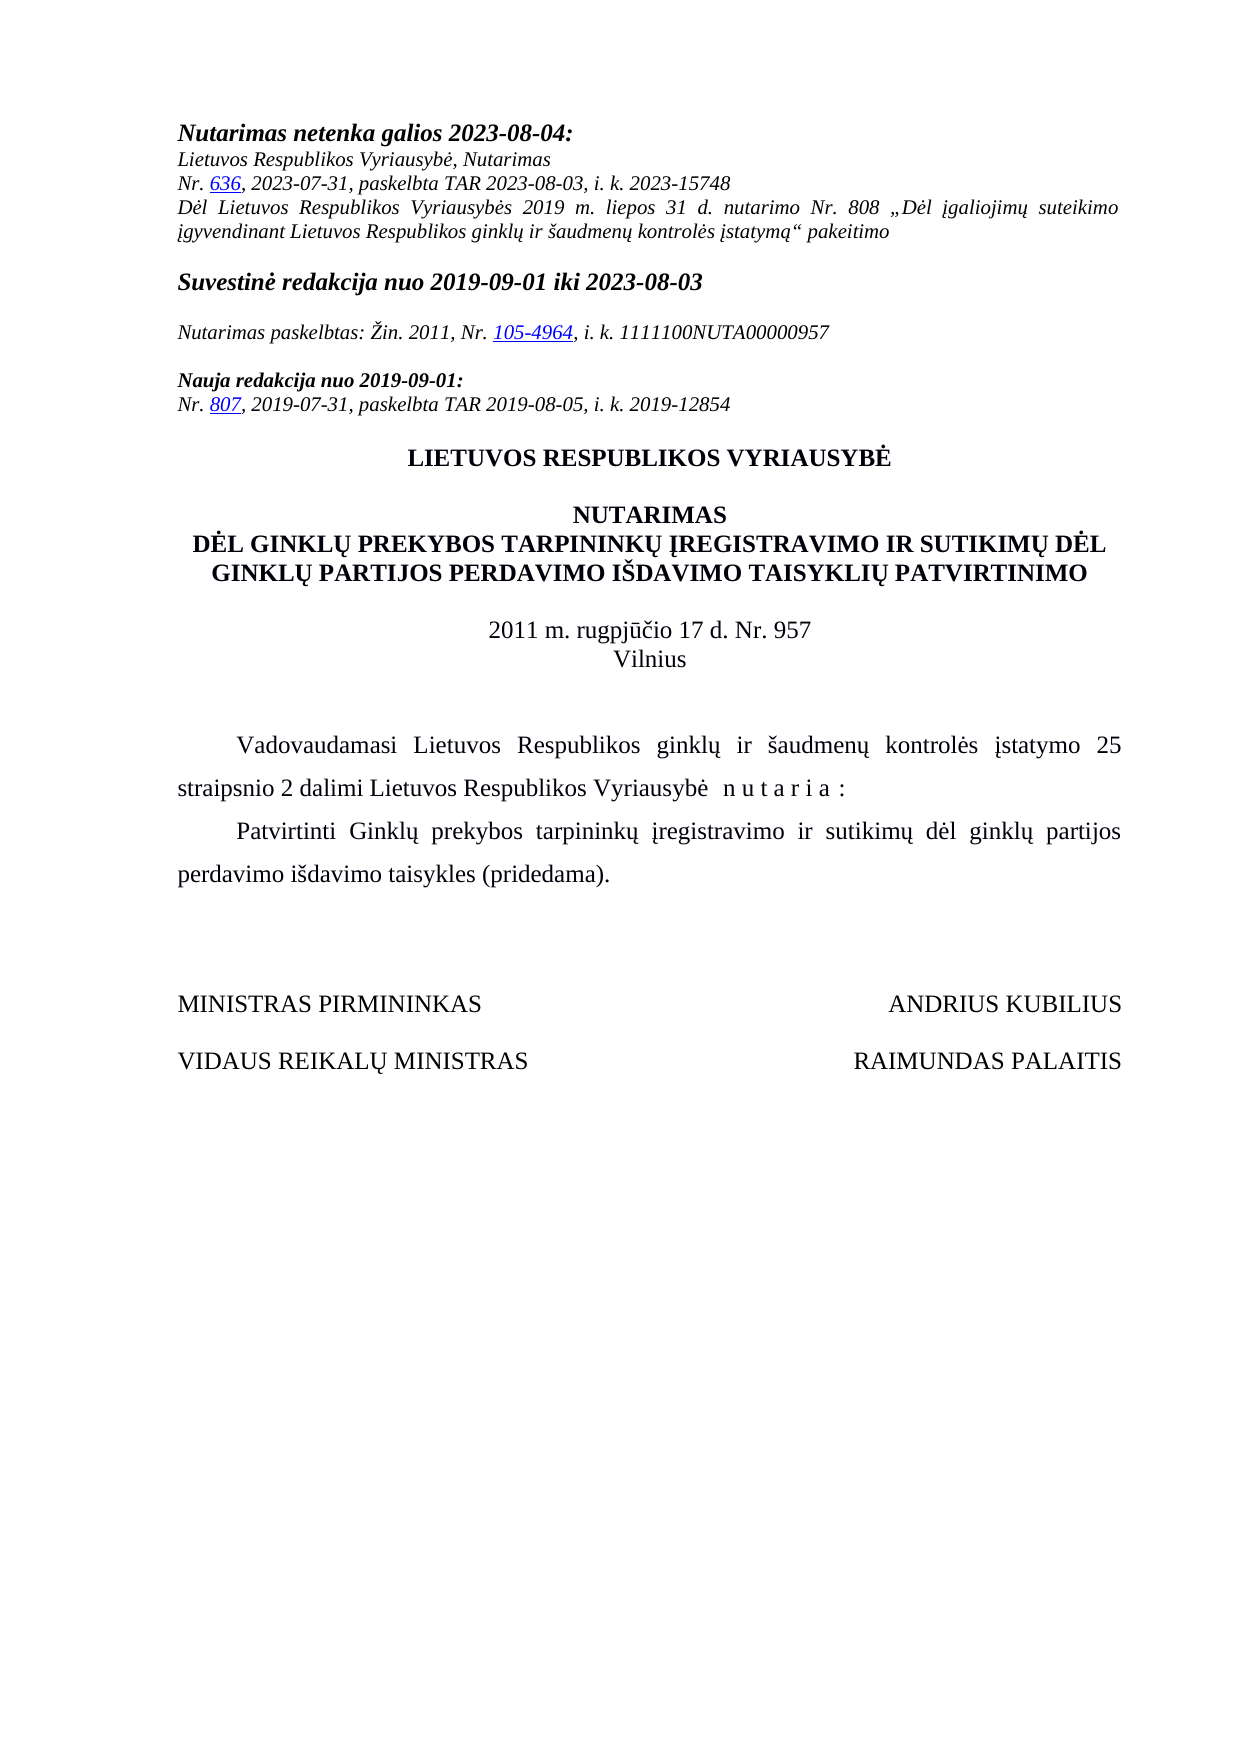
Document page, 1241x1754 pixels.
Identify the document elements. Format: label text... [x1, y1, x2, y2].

text 2011 m. rugpjūčio 17 d. Nr. 957 [177, 615, 1122, 644]
text Dėl Lietuvos Respublikos Vyriausybės 2019 m. liepos 31 d. nutarimo Nr. 808 „Dėl įgaliojimų suteikimo įgyvendinant Lietuvos Respublikos ginklų ir šaudmenų kontrolės įstatymą“ pakeitimo [177, 195, 1122, 243]
text Suvestinė redakcija nuo 2019-09-01 iki 2023-08-03 [177, 267, 1122, 296]
text Vadovaudamasi Lietuvos Respublikos ginklų ir šaudmenų kontrolės įstatymo 25 straipsnio 2 dalimi Lietuvos Respublikos Vyriausybė nutaria: [177, 730, 1122, 802]
text MINISTRAS PIRMININKAS ANDRIUS KUBILIUS [177, 989, 1122, 1018]
text Nauja redakcija nuo 2019-09-01: [177, 368, 1122, 392]
text Vilnius [177, 644, 1122, 673]
text Patvirtinti Ginklų prekybos tarpininkų įregistravimo ir sutikimų dėl ginklų partijos perdavimo išdavimo taisykles (pridedama). [177, 816, 1122, 888]
text nutarimas [177, 500, 1122, 529]
text Lietuvos Respublikos Vyriausybė, Nutarimas [177, 147, 1122, 171]
text Nutarimas paskelbtas: Žin. 2011, Nr. 105-4964, i. k. 1111100NUTA00000957 [177, 320, 1122, 344]
text Nr. 636, 2023-07-31, paskelbta TAR 2023-08-03, i. k. 2023-15748 [177, 171, 1122, 195]
text DĖL GINKLŲ PREKYBOS TARPININKŲ ĮREGISTRAVIMO IR SUTIKIMŲ DĖL GINKLŲ PARTIJOS PERDAVIMO IŠDAVIMO TAISYKLIŲ PATVIRTINIMO [177, 529, 1122, 586]
text Nr. 807, 2019-07-31, paskelbta TAR 2019-08-05, i. k. 2019-12854 [177, 392, 1122, 416]
text LIETUVOS RESPUBLIKOS VYRIAUSYBĖ [177, 443, 1122, 471]
text VIDAUS REIKALŲ MINISTRAS RAIMUNDAS PALAITIS [177, 1046, 1122, 1075]
text Nutarimas netenka galios 2023-08-04: [177, 118, 1122, 147]
